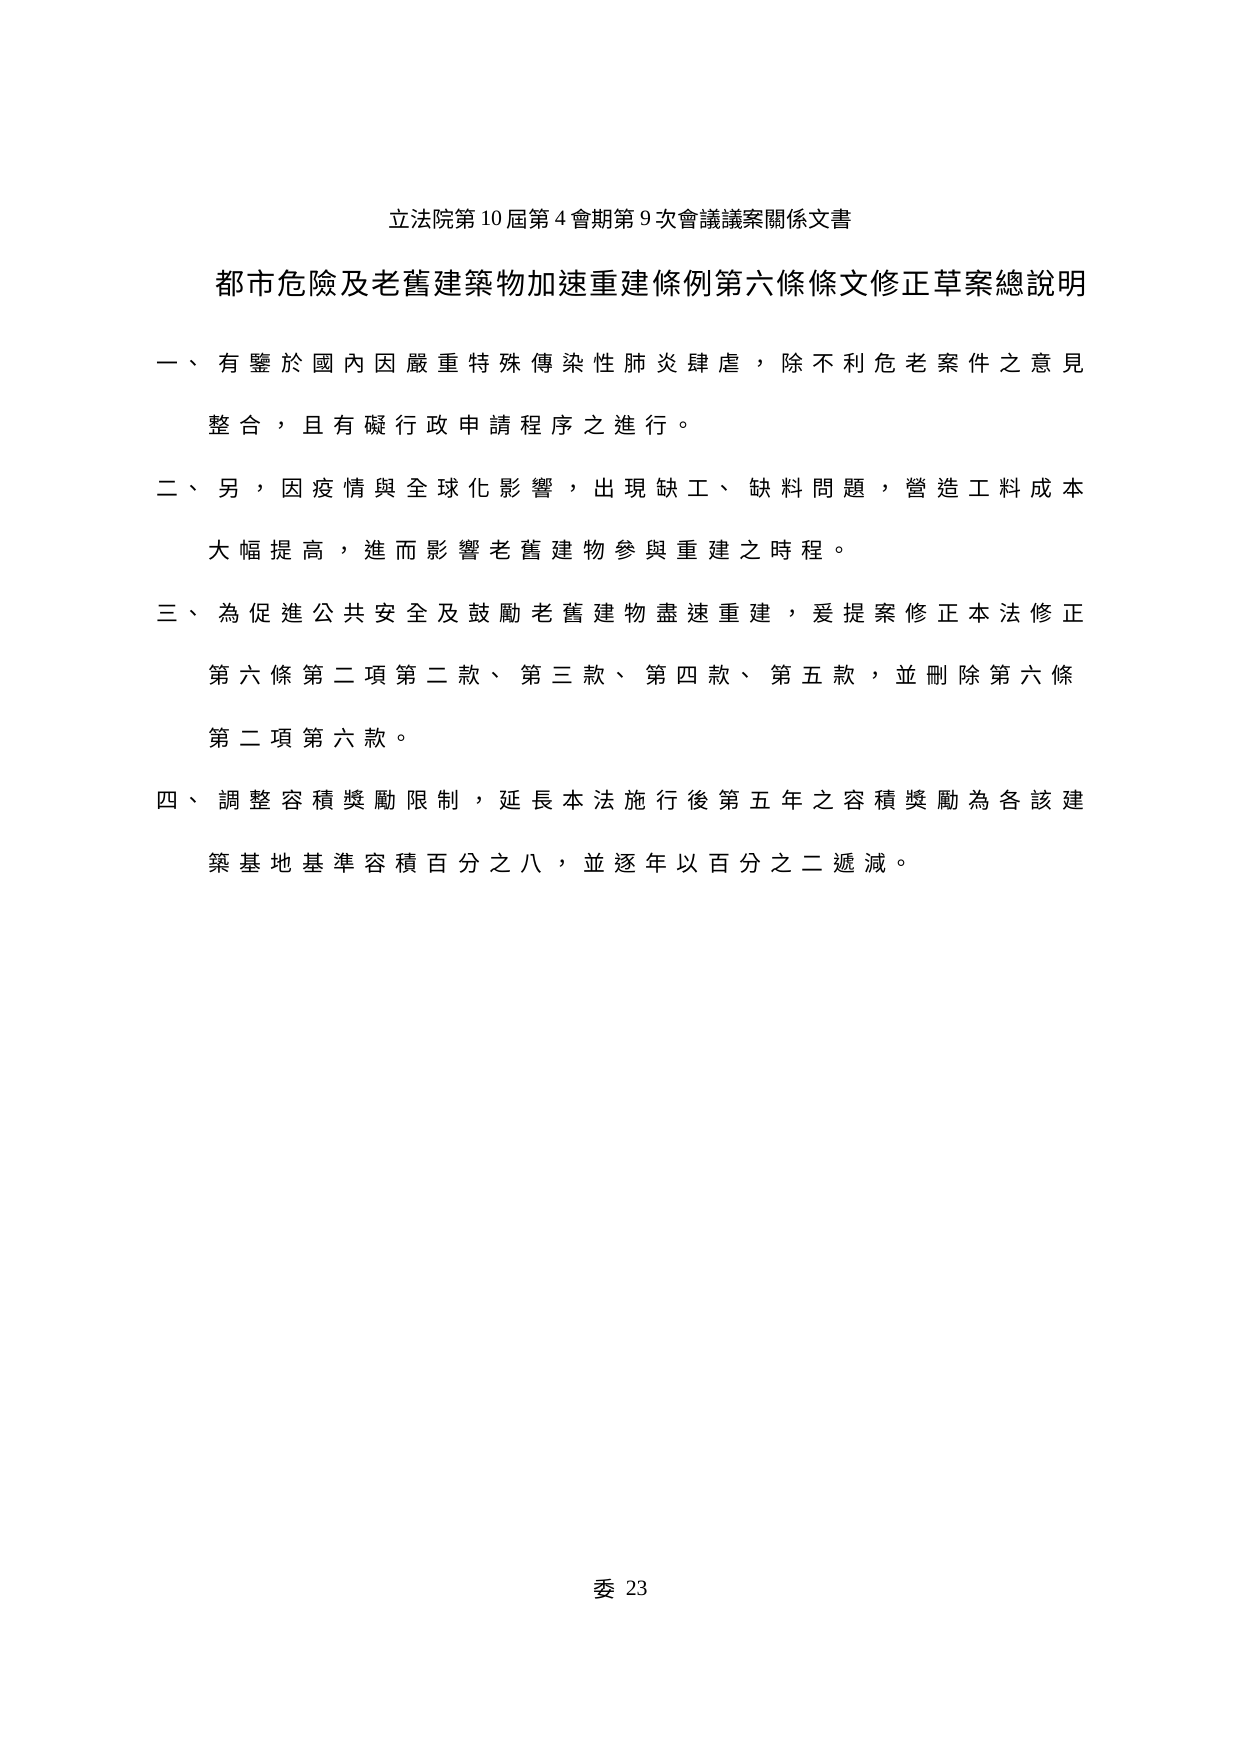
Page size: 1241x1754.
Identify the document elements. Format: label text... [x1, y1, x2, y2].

text 三、為促進公共安全及鼓勵老舊建物盡速重建，爰提案修正本法修正第六條第二項第二款、第三款、第四款、第五款，並刪除第六條第二項第六款。 [151, 580, 1089, 768]
text 都市危險及老舊建築物加速重建條例第六條條文修正草案總說明 [151, 250, 1089, 313]
text 一、有鑒於國內因嚴重特殊傳染性肺炎肆虐，除不利危老案件之意見整合，且有礙行政申請程序之進行。 [151, 330, 1089, 455]
text 四、調整容積獎勵限制，延長本法施行後第五年之容積獎勵為各該建築基地基準容積百分之八，並逐年以百分之二遞減。 [151, 768, 1089, 893]
text 二、另，因疫情與全球化影響，出現缺工、缺料問題，營造工料成本大幅提高，進而影響老舊建物參與重建之時程。 [151, 455, 1089, 580]
